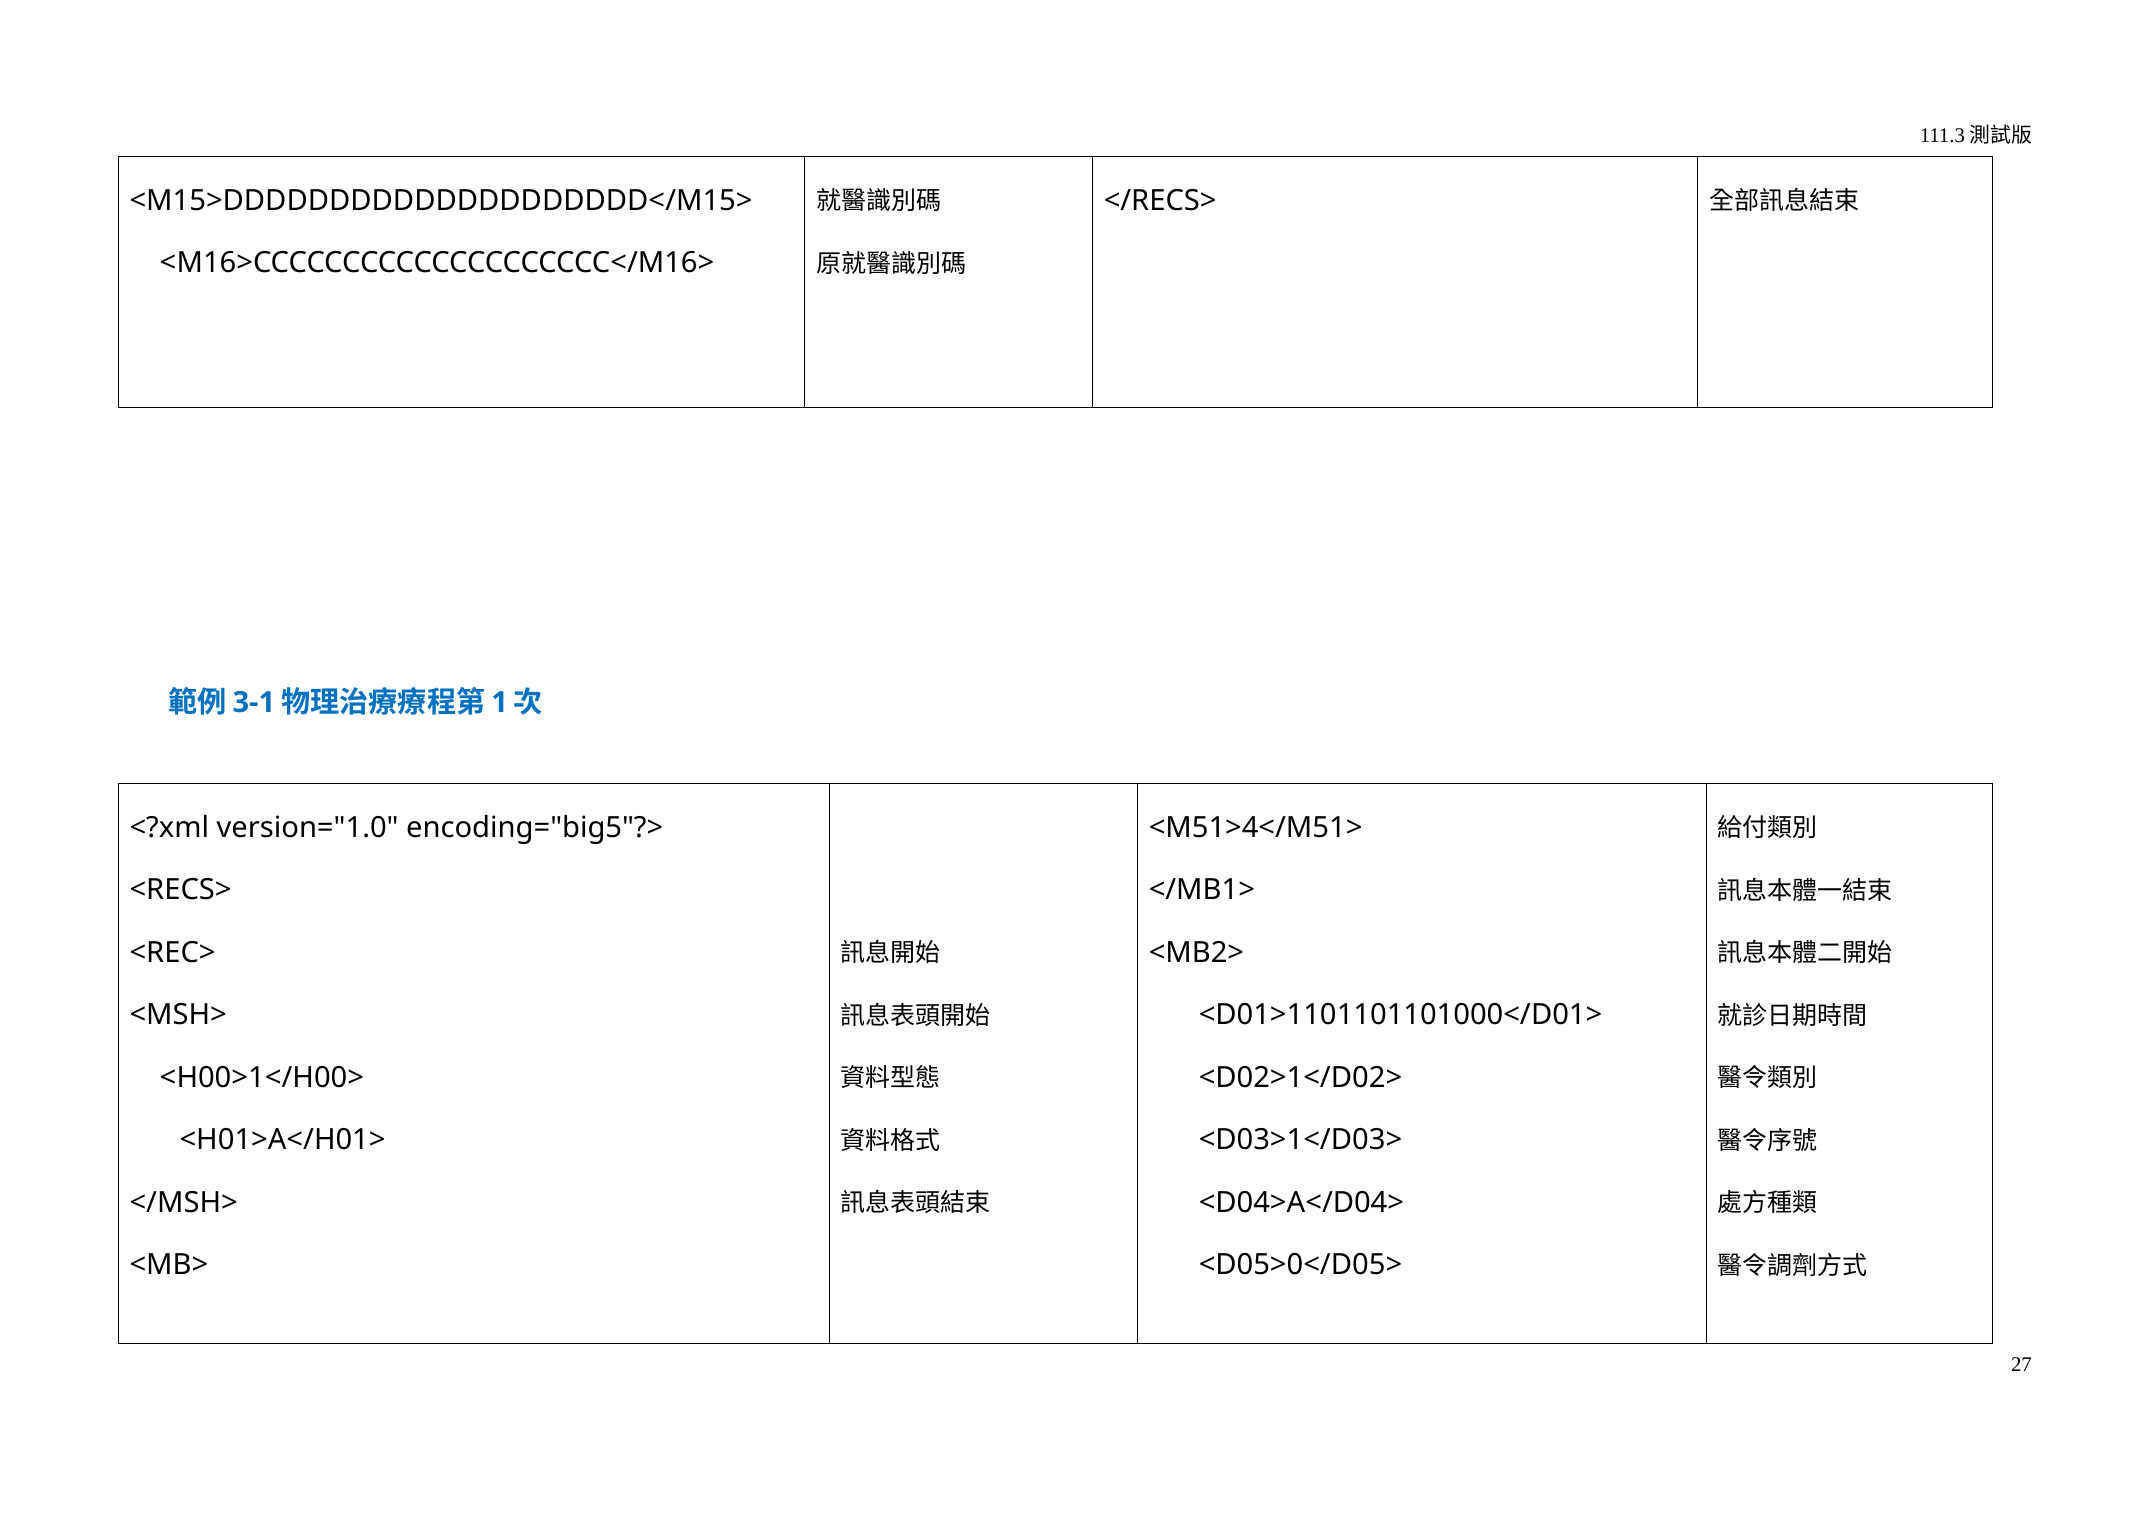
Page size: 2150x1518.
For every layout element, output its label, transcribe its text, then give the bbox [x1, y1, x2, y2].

subtitle 範例3-1物理治療療程第1次 [168, 658, 2031, 721]
table_header 給付類別 訊息本體一結束 訊息本體二開始 就診日期時間 醫令類別 醫令序號 處方種類 醫令調劑方式 [1707, 784, 1992, 1343]
table_header <M51>4</M51> </MB1> <MB2> <D01>1101101101000</D01> <D02>1</D02> <D03>1</D03> <D04>A</D04> <D05>0</D05> [1138, 784, 1706, 1343]
table_header <?xml version="1.0" encoding="big5"?> <RECS> <REC> <MSH> <H00>1</H00> <H01>A</H01> </MSH> <MB> [119, 784, 829, 1343]
table_header 訊息開始 訊息表頭開始 資料型態 資料格式 訊息表頭結束 [830, 784, 1137, 1343]
table_header 就醫識別碼 原就醫識別碼 [805, 157, 1092, 407]
table_header 全部訊息結束 [1698, 157, 1992, 407]
table_header <M15>DDDDDDDDDDDDDDDDDDDD</M15> <M16>CCCCCCCCCCCCCCCCCCCC</M16> [119, 157, 804, 407]
table_header </RECS> [1093, 157, 1697, 407]
